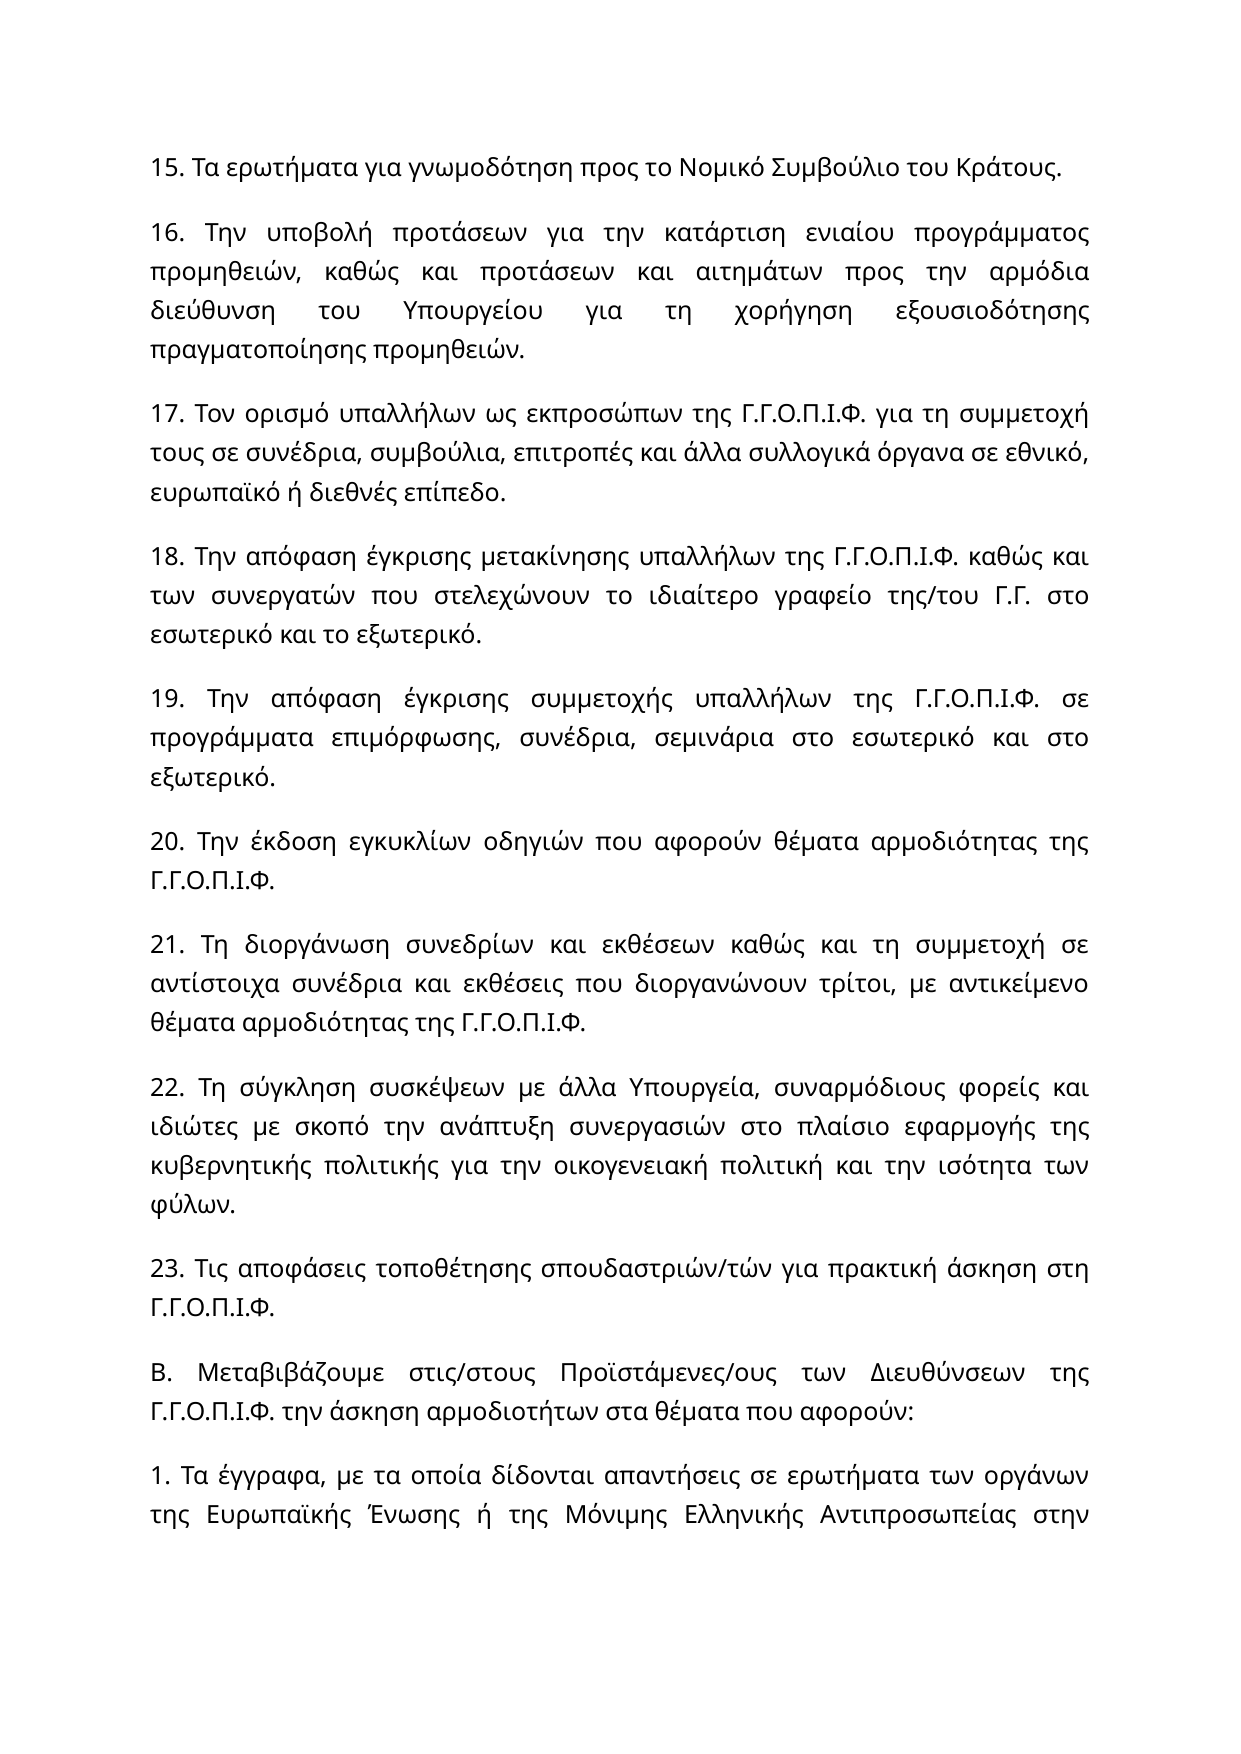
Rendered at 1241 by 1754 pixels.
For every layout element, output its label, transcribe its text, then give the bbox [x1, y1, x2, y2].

text 21. Τη διοργάνωση συνεδρίων και εκθέσεων καθώς και τη συμμετοχή σε αντίστοιχα συνέδρια και εκθέσεις που διοργανώνουν τρίτοι, με αντικείμενο θέματα αρμοδιότητας της Γ.Γ.Ο.Π.Ι.Φ. [150, 927, 1090, 1039]
text 1. Τα έγγραφα, με τα οποία δίδονται απαντήσεις σε ερωτήματα των οργάνων της Ευρωπαϊκής Ένωσης ή της Μόνιμης Ελληνικής Αντιπροσωπείας στην [150, 1457, 1090, 1531]
text 22. Τη σύγκληση συσκέψεων με άλλα Υπουργεία, συναρμόδιους φορείς και ιδιώτες με σκοπό την ανάπτυξη συνεργασιών στο πλαίσιο εφαρμογής της κυβερνητικής πολιτικής για την οικογενειακή πολιτική και την ισότητα των φύλων. [150, 1069, 1090, 1221]
text 19. Την απόφαση έγκρισης συμμετοχής υπαλλήλων της Γ.Γ.Ο.Π.Ι.Φ. σε προγράμματα επιμόρφωσης, συνέδρια, σεμινάρια στο εσωτερικό και στο εξωτερικό. [150, 681, 1090, 793]
text 17. Τον ορισμό υπαλλήλων ως εκπροσώπων της Γ.Γ.Ο.Π.Ι.Φ. για τη συμμετοχή τους σε συνέδρια, συμβούλια, επιτροπές και άλλα συλλογικά όργανα σε εθνικό, ευρωπαϊκό ή διεθνές επίπεδο. [150, 396, 1090, 508]
text 18. Την απόφαση έγκρισης μετακίνησης υπαλλήλων της Γ.Γ.Ο.Π.Ι.Φ. καθώς και των συνεργατών που στελεχώνουν το ιδιαίτερο γραφείο της/του Γ.Γ. στο εσωτερικό και το εξωτερικό. [150, 538, 1090, 651]
text 15. Τα ερωτήματα για γνωμοδότηση προς το Νομικό Συμβούλιο του Κράτους. [150, 150, 1090, 184]
text Β. Μεταβιβάζουμε στις/στους Προϊστάμενες/ους των Διευθύνσεων της Γ.Γ.Ο.Π.Ι.Φ. την άσκηση αρμοδιοτήτων στα θέματα που αφορούν: [150, 1354, 1090, 1427]
text 16. Την υποβολή προτάσεων για την κατάρτιση ενιαίου προγράμματος προμηθειών, καθώς και προτάσεων και αιτημάτων προς την αρμόδια διεύθυνση του Υπουργείου για τη χορήγηση εξουσιοδότησης πραγματοποίησης προμηθειών. [150, 214, 1090, 366]
text 20. Την έκδοση εγκυκλίων οδηγιών που αφορούν θέματα αρμοδιότητας της Γ.Γ.Ο.Π.Ι.Φ. [150, 823, 1090, 897]
text 23. Τις αποφάσεις τοποθέτησης σπουδαστριών/τών για πρακτική άσκηση στη Γ.Γ.Ο.Π.Ι.Φ. [150, 1251, 1090, 1324]
